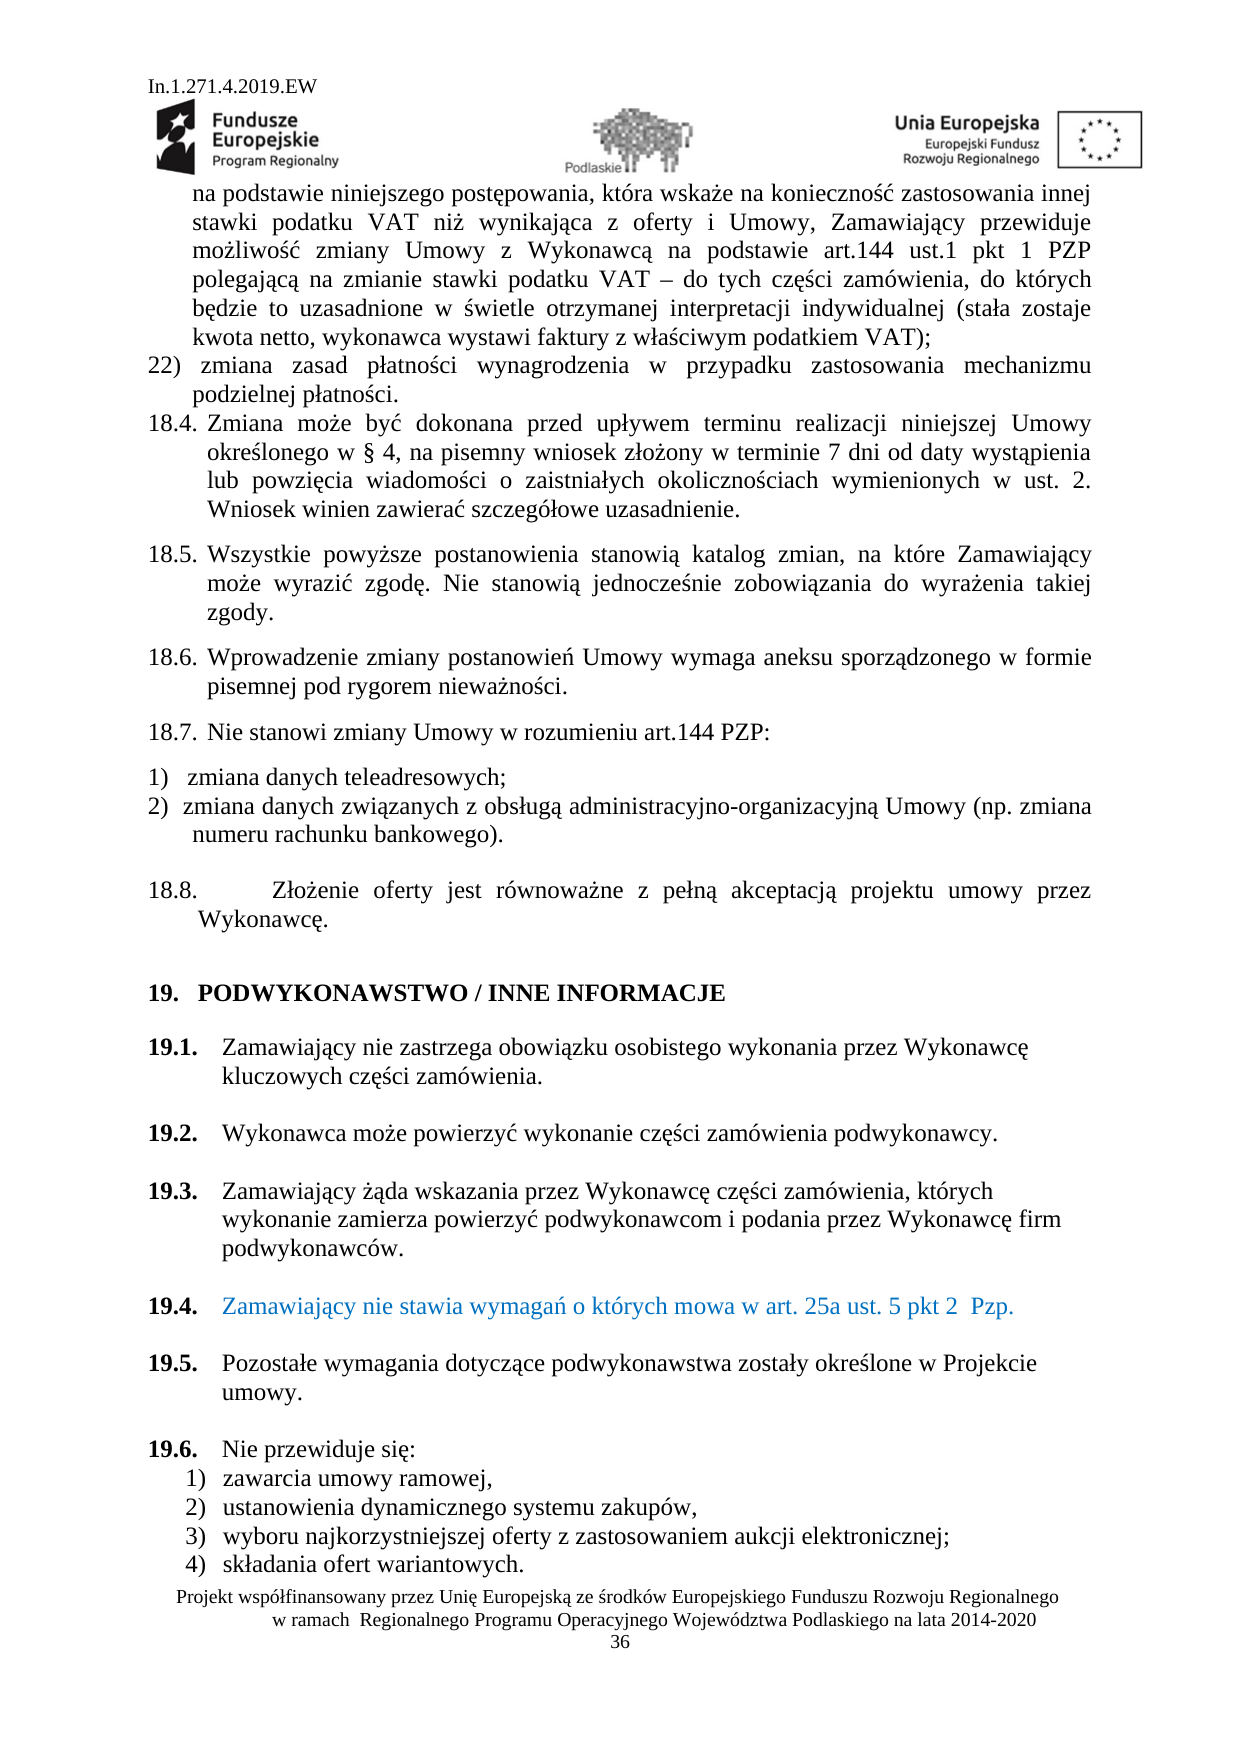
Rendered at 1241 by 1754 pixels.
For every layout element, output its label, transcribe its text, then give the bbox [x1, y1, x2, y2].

list składania ofert wariantowych. [185, 1549, 1092, 1578]
list Pozostałe wymagania dotyczące podwykonawstwa zostały określone w Projekcie umowy. [148, 1348, 1092, 1434]
text na podstawie niniejszego postępowania, która wskaże na konieczność zastosowania innej stawki podatku VAT niż wynikająca z oferty i Umowy, Zamawiający przewiduje możliwość zmiany Umowy z Wykonawcą na podstawie art.144 ust.1 pkt 1 PZP polegającą na zmianie stawki podatku VAT – do tych części zamówienia, do których będzie to uzasadnione w świetle otrzymanej interpretacji indywidualnej (stała zostaje kwota netto, wykonawca wystawi faktury z właściwym podatkiem VAT); [148, 178, 1092, 350]
list Nie stanowi zmiany Umowy w rozumieniu art.144 PZP: [148, 717, 1092, 745]
text 1) zmiana danych teleadresowych; [148, 762, 1092, 791]
list Nie przewiduje się: [148, 1434, 1092, 1463]
list Złożenie oferty jest równoważne z pełną akceptacją projektu umowy przez Wykonawcę. [148, 875, 1092, 933]
list Zamawiający nie zastrzega obowiązku osobistego wykonania przez Wykonawcę kluczowych części zamówienia. [148, 1032, 1092, 1089]
list PODWYKONAWSTWO / INNE INFORMACJE [148, 978, 1092, 1007]
text 2) zmiana danych związanych z obsługą administracyjno-organizacyjną Umowy (np. zmiana numeru rachunku bankowego). [148, 791, 1092, 848]
list ustanowienia dynamicznego systemu zakupów, [185, 1492, 1092, 1521]
list Zmiana może być dokonana przed upływem terminu realizacji niniejszej Umowy określonego w § 4, na pisemny wniosek złożony w terminie 7 dni od daty wystąpienia lub powzięcia wiadomości o zaistniałych okolicznościach wymienionych w ust. 2. Wniosek winien zawierać szczegółowe uzasadnienie. [148, 408, 1092, 523]
list wyboru najkorzystniejszej oferty z zastosowaniem aukcji elektronicznej; [185, 1521, 1092, 1549]
list zawarcia umowy ramowej, [185, 1463, 1092, 1492]
list Wszystkie powyższe postanowienia stanowią katalog zmian, na które Zamawiający może wyrazić zgodę. Nie stanowią jednocześnie zobowiązania do wyrażenia takiej zgody. [148, 539, 1092, 626]
text 22) zmiana zasad płatności wynagrodzenia w przypadku zastosowania mechanizmu podzielnej płatności. [148, 350, 1092, 408]
list Wykonawca może powierzyć wykonanie części zamówienia podwykonawcy. [148, 1118, 1092, 1147]
list Wprowadzenie zmiany postanowień Umowy wymaga aneksu sporządzonego w formie pisemnej pod rygorem nieważności. [148, 642, 1092, 700]
list Zamawiający żąda wskazania przez Wykonawcę części zamówienia, których wykonanie zamierza powierzyć podwykonawcom i podania przez Wykonawcę firm podwykonawców. [148, 1176, 1092, 1291]
list Zamawiający nie stawia wymagań o których mowa w art. 25a ust. 5 pkt 2 Pzp. [148, 1291, 1092, 1319]
